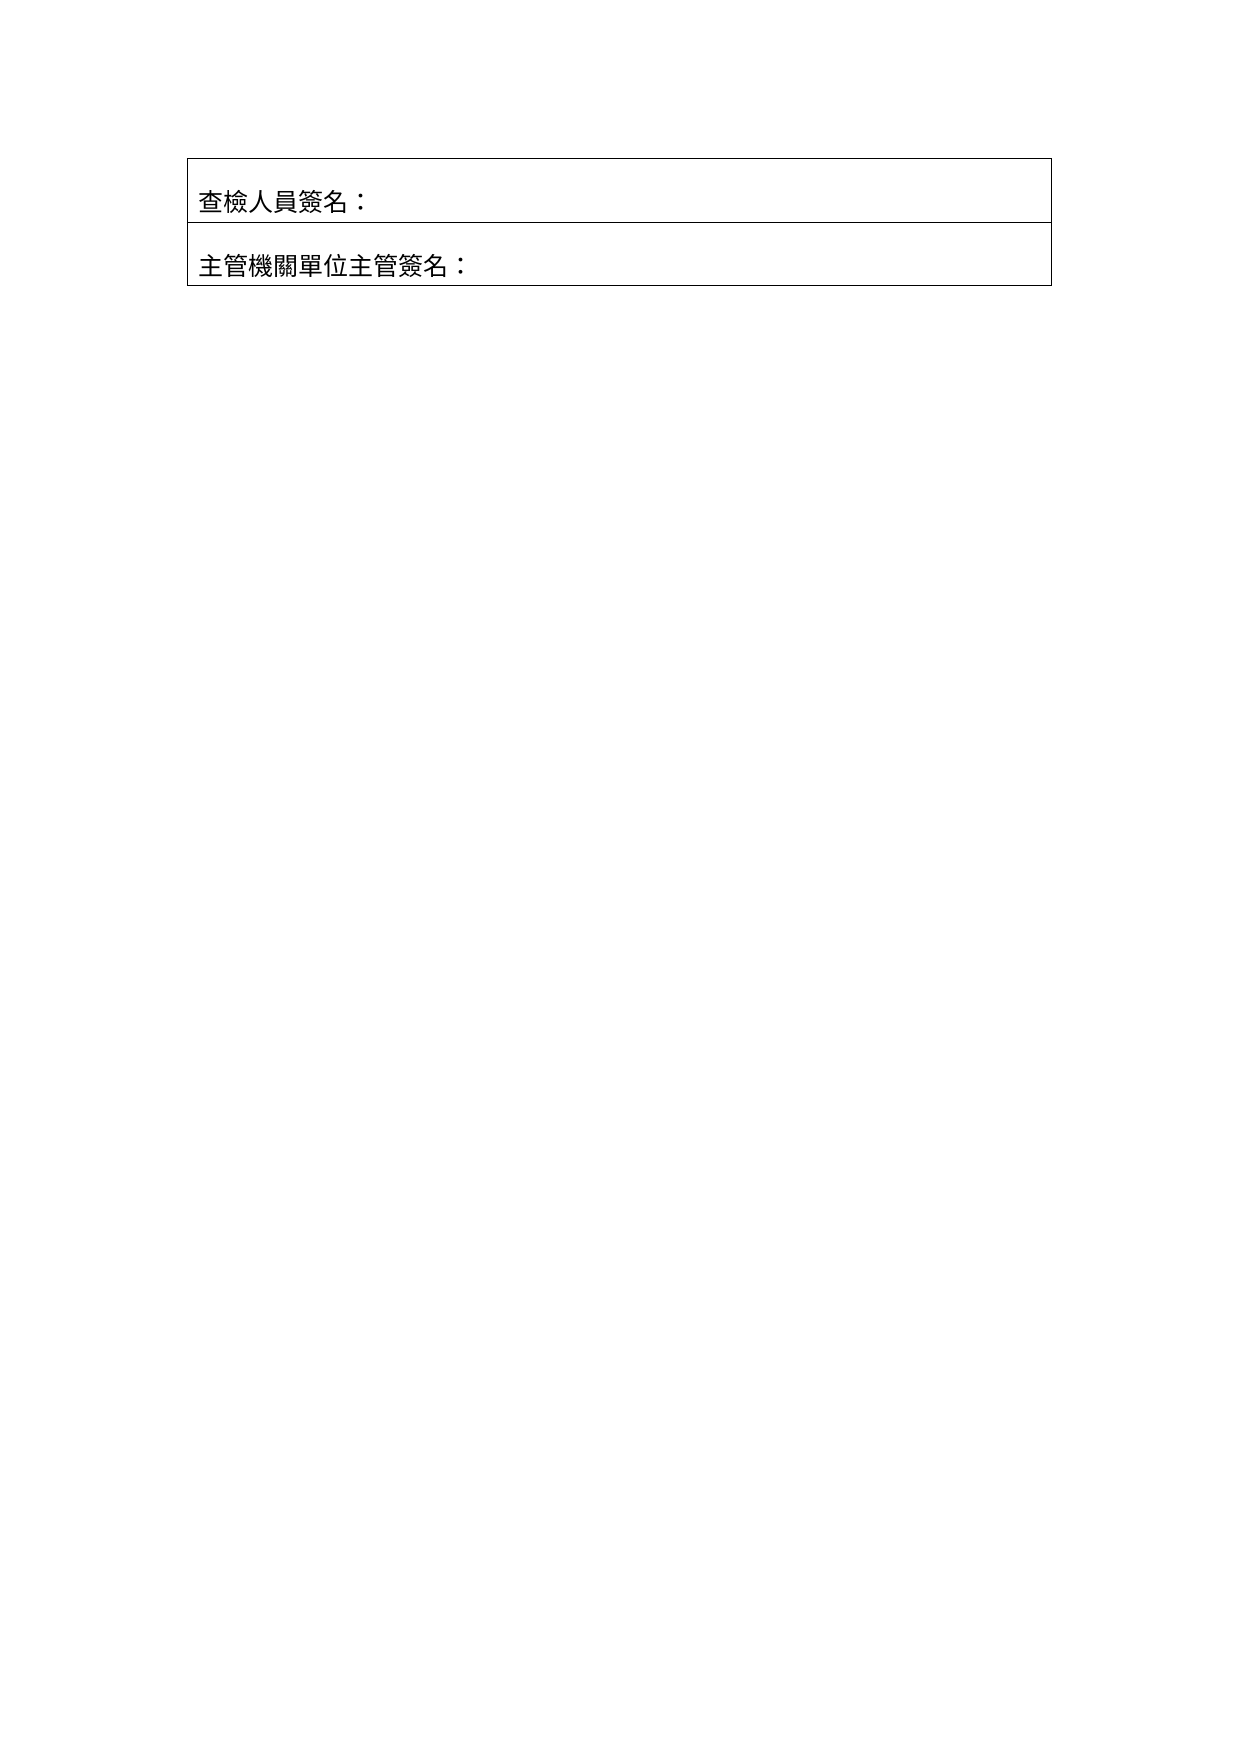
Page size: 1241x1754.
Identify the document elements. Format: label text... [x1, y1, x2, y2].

table_cell 主管機關單位主管簽名： [188, 223, 1051, 285]
table_cell 查檢人員簽名： [188, 159, 1051, 222]
